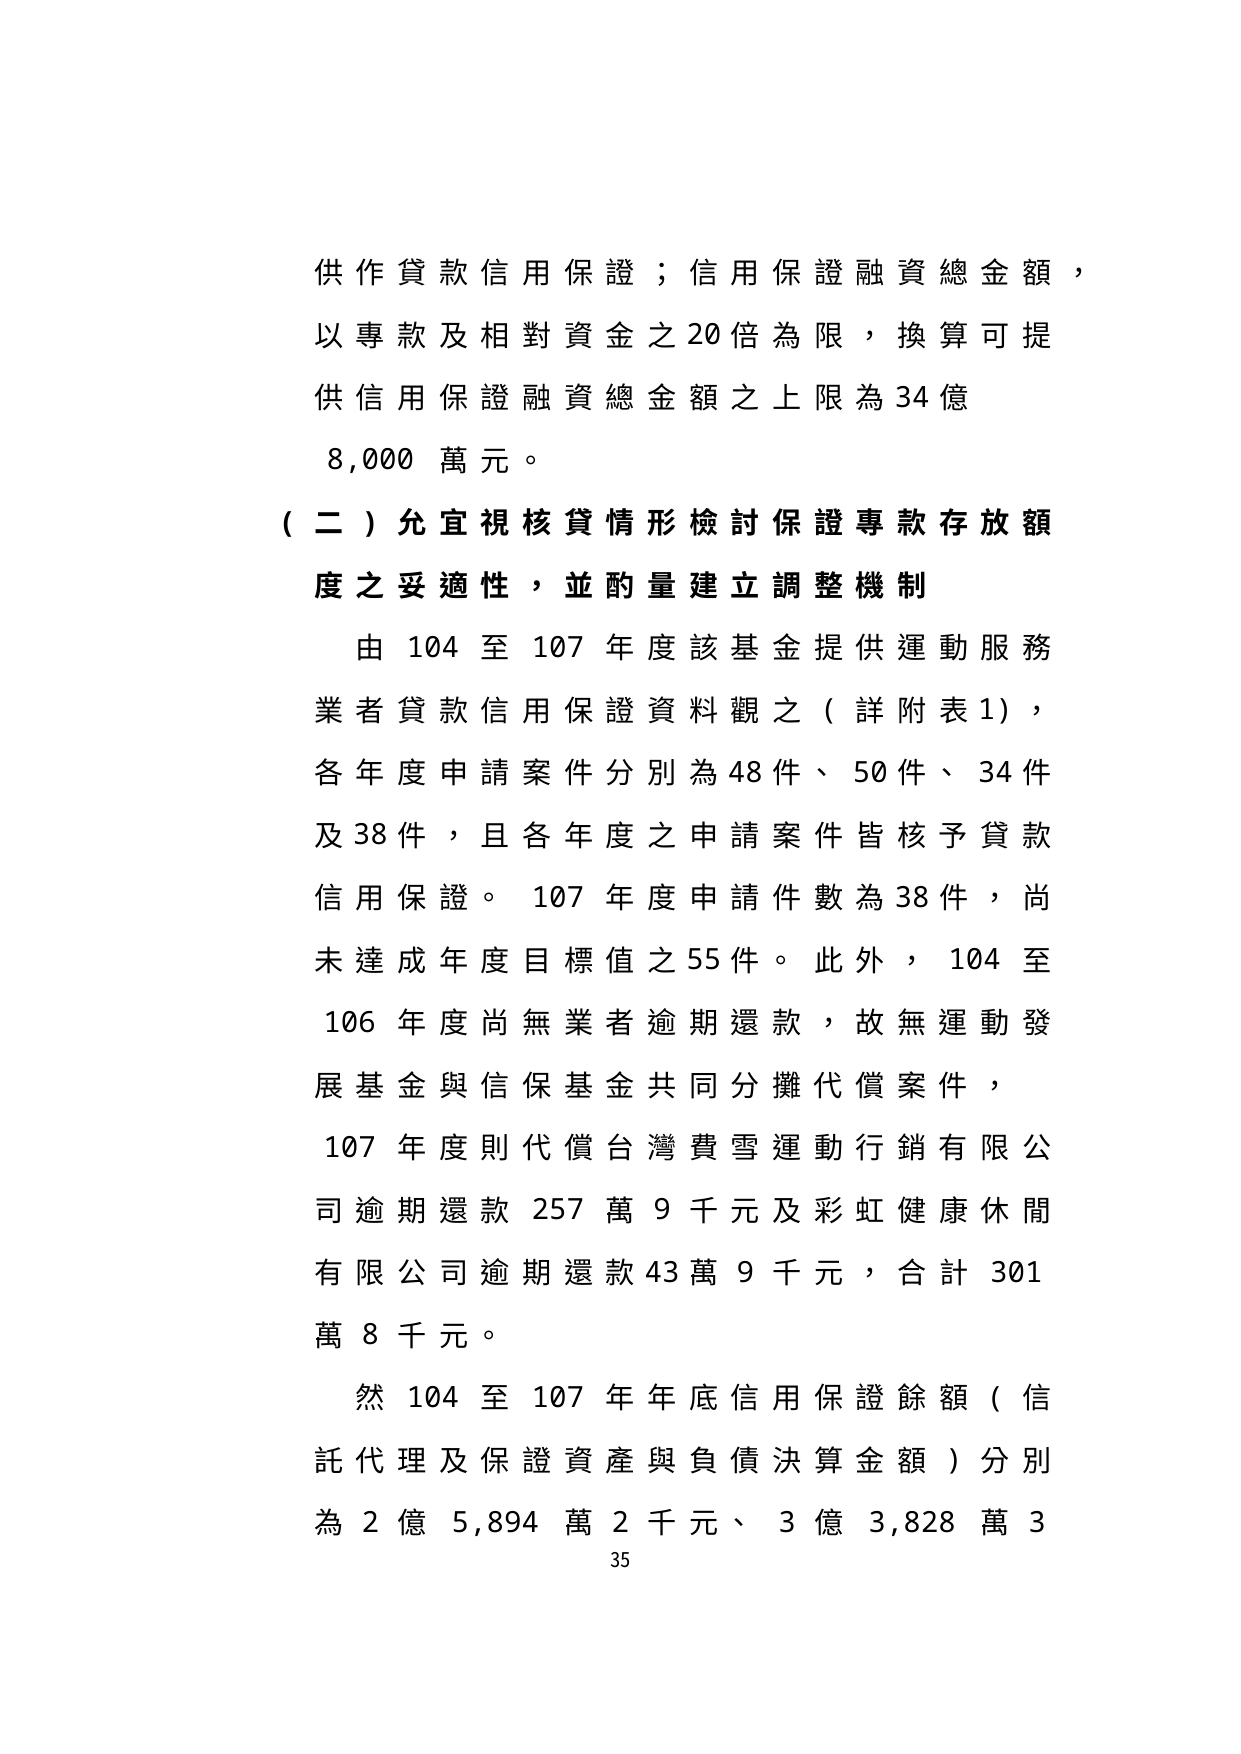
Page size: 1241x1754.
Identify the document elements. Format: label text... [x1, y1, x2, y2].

text 體育署前於99年10月與信保基金簽訂「（相對保證）中小型運動服務業貸款專案合作捐助契約」（下稱信用保證契約），共同推動辦理中小型運動服務業貸款信用保證。運動發展基金於99至101年度分5次合計提撥8,700萬元專款，及信保基金提供等額相對資金，合計1億7,400萬元，供作貸款信用保證；信用保證融資總金額，以專款及相對資金之20倍為限，換算可提供信用保證融資總金額之上限為34億8,000萬元。 [271, 229, 1058, 479]
text (二)允宜視核貸情形檢討保證專款存放額度之妥適性，並酌量建立調整機制 [242, 479, 1058, 604]
text 由104至107年度該基金提供運動服務業者貸款信用保證資料觀之(詳附表1)，各年度申請案件分別為48件、50件、34件及38件，且各年度之申請案件皆核予貸款信用保證。107年度申請件數為38件，尚未達成年度目標值之55件。此外，104至106年度尚無業者逾期還款，故無運動發展基金與信保基金共同分攤代償案件，107年度則代償台灣費雪運動行銷有限公司逾期還款257萬9千元及彩虹健康休閒有限公司逾期還款43萬9千元，合計301萬8千元。 [271, 604, 1058, 1354]
text 然104至107年年底信用保證餘額(信託代理及保證資產與負債決算金額)分別為2億5,894萬2千元、3億3,828萬3 [271, 1354, 1058, 1542]
